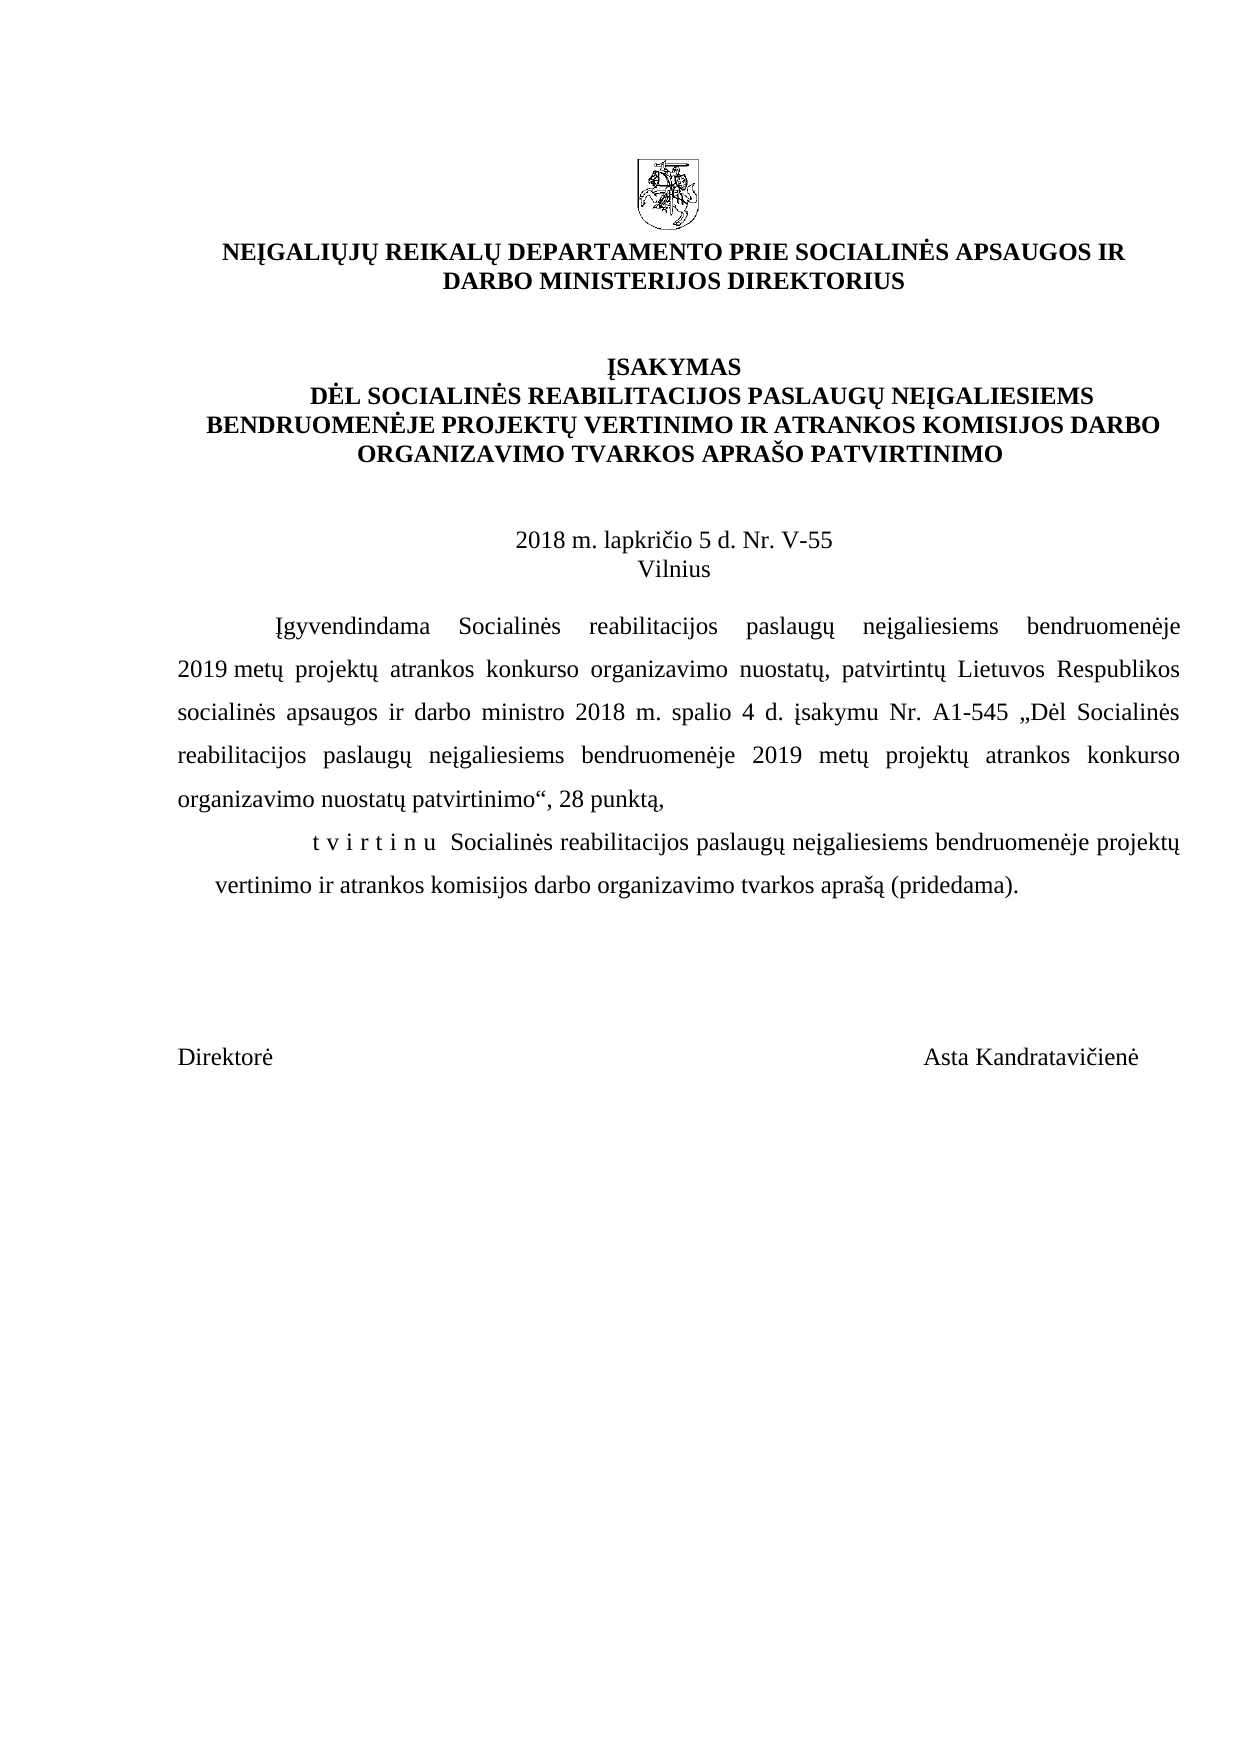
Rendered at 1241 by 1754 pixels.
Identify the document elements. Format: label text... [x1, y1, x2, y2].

text Įgyvendindama Socialinės reabilitacijos paslaugų neįgaliesiems bendruomenėje 2019 metų projektų atrankos konkurso organizavimo nuostatų, patvirtintų Lietuvos Respublikos socialinės apsaugos ir darbo ministro 2018 m. spalio 4 d. įsakymu Nr. A1-545 „Dėl Socialinės reabilitacijos paslaugų neįgaliesiems bendruomenėje 2019 metų projektų atrankos konkurso organizavimo nuostatų patvirtinimo“, 28 punktą, [177, 611, 1181, 812]
text neįgaliųjų REIKALų departamentO PRIE socialinės apsaugos ir darbo ministerijos DIREKTORIUS [177, 237, 1171, 295]
text Dėl SOCIALINĖS REABILITACIJOS PASLAUGŲ NEĮGALIESIEMS BENDRUOMENĖJE PROJEKTŲ VERTINIMO IR ATRANKOS komisijos DARBO ORGANIZAVIMO TVARKOS APRAŠO patvirtinimo [177, 381, 1189, 467]
text Direktorė Asta Kandratavičienė [177, 1042, 1181, 1071]
text ĮSAKYMAS [177, 352, 1171, 381]
text 2018 m. lapkričio 5 d. Nr. V-55 [177, 525, 1171, 554]
text t v i r t i n u Socialinės reabilitacijos paslaugų neįgaliesiems bendruomenėje projektų vertinimo ir atrankos komisijos darbo organizavimo tvarkos aprašą (pridedama). [215, 827, 1181, 899]
text Vilnius [177, 554, 1171, 582]
